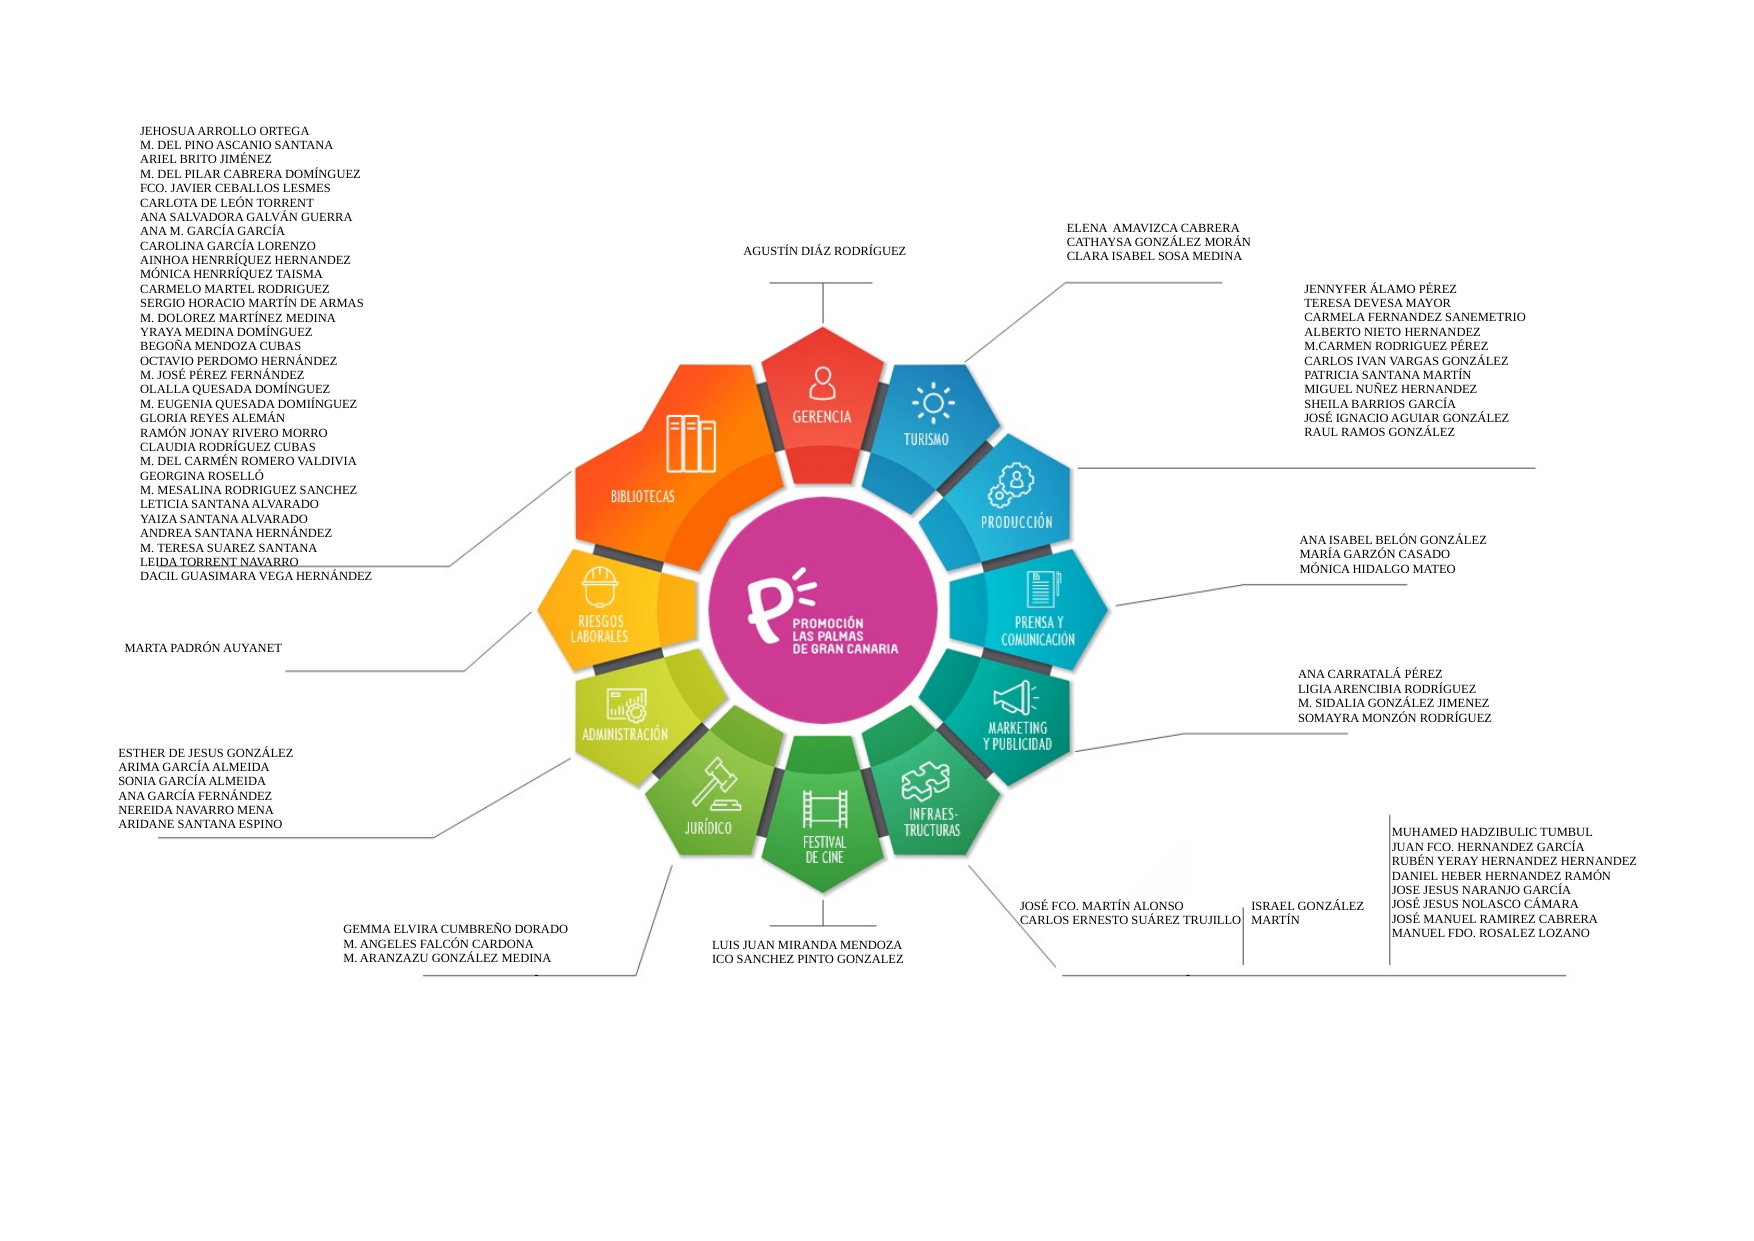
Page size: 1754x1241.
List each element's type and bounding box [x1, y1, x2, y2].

picture [106, 179, 1639, 1004]
